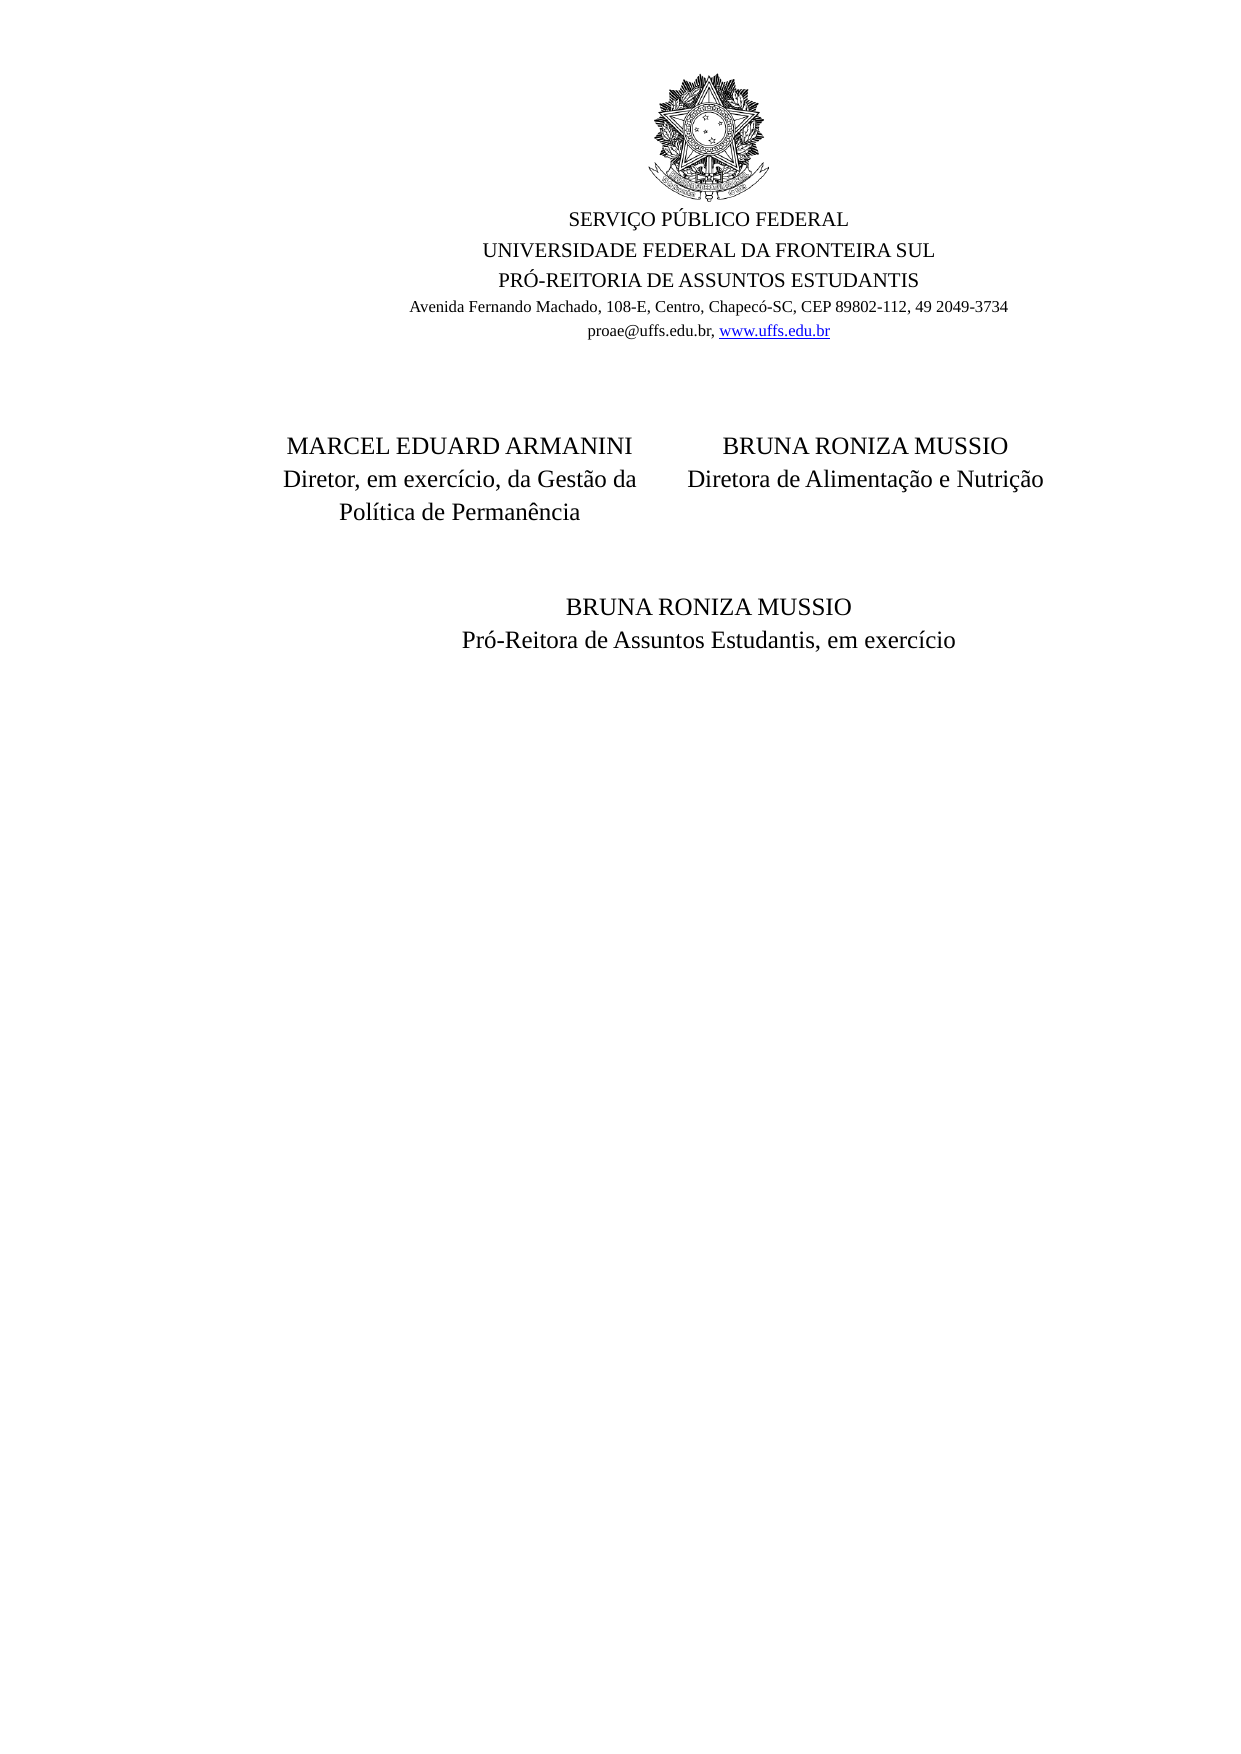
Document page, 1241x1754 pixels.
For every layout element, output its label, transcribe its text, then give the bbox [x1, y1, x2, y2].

text BRUNA RONIZA MUSSIO [257, 592, 1161, 621]
text Pró-Reitora de Assuntos Estudantis, em exercício [257, 625, 1161, 654]
table_header MARCEL EDUARD ARMANINI Diretor, em exercício, da Gestão da Política de Permanência [257, 431, 662, 526]
table_header BRUNA RONIZA MUSSIO Diretora de Alimentação e Nutrição [662, 431, 1068, 526]
